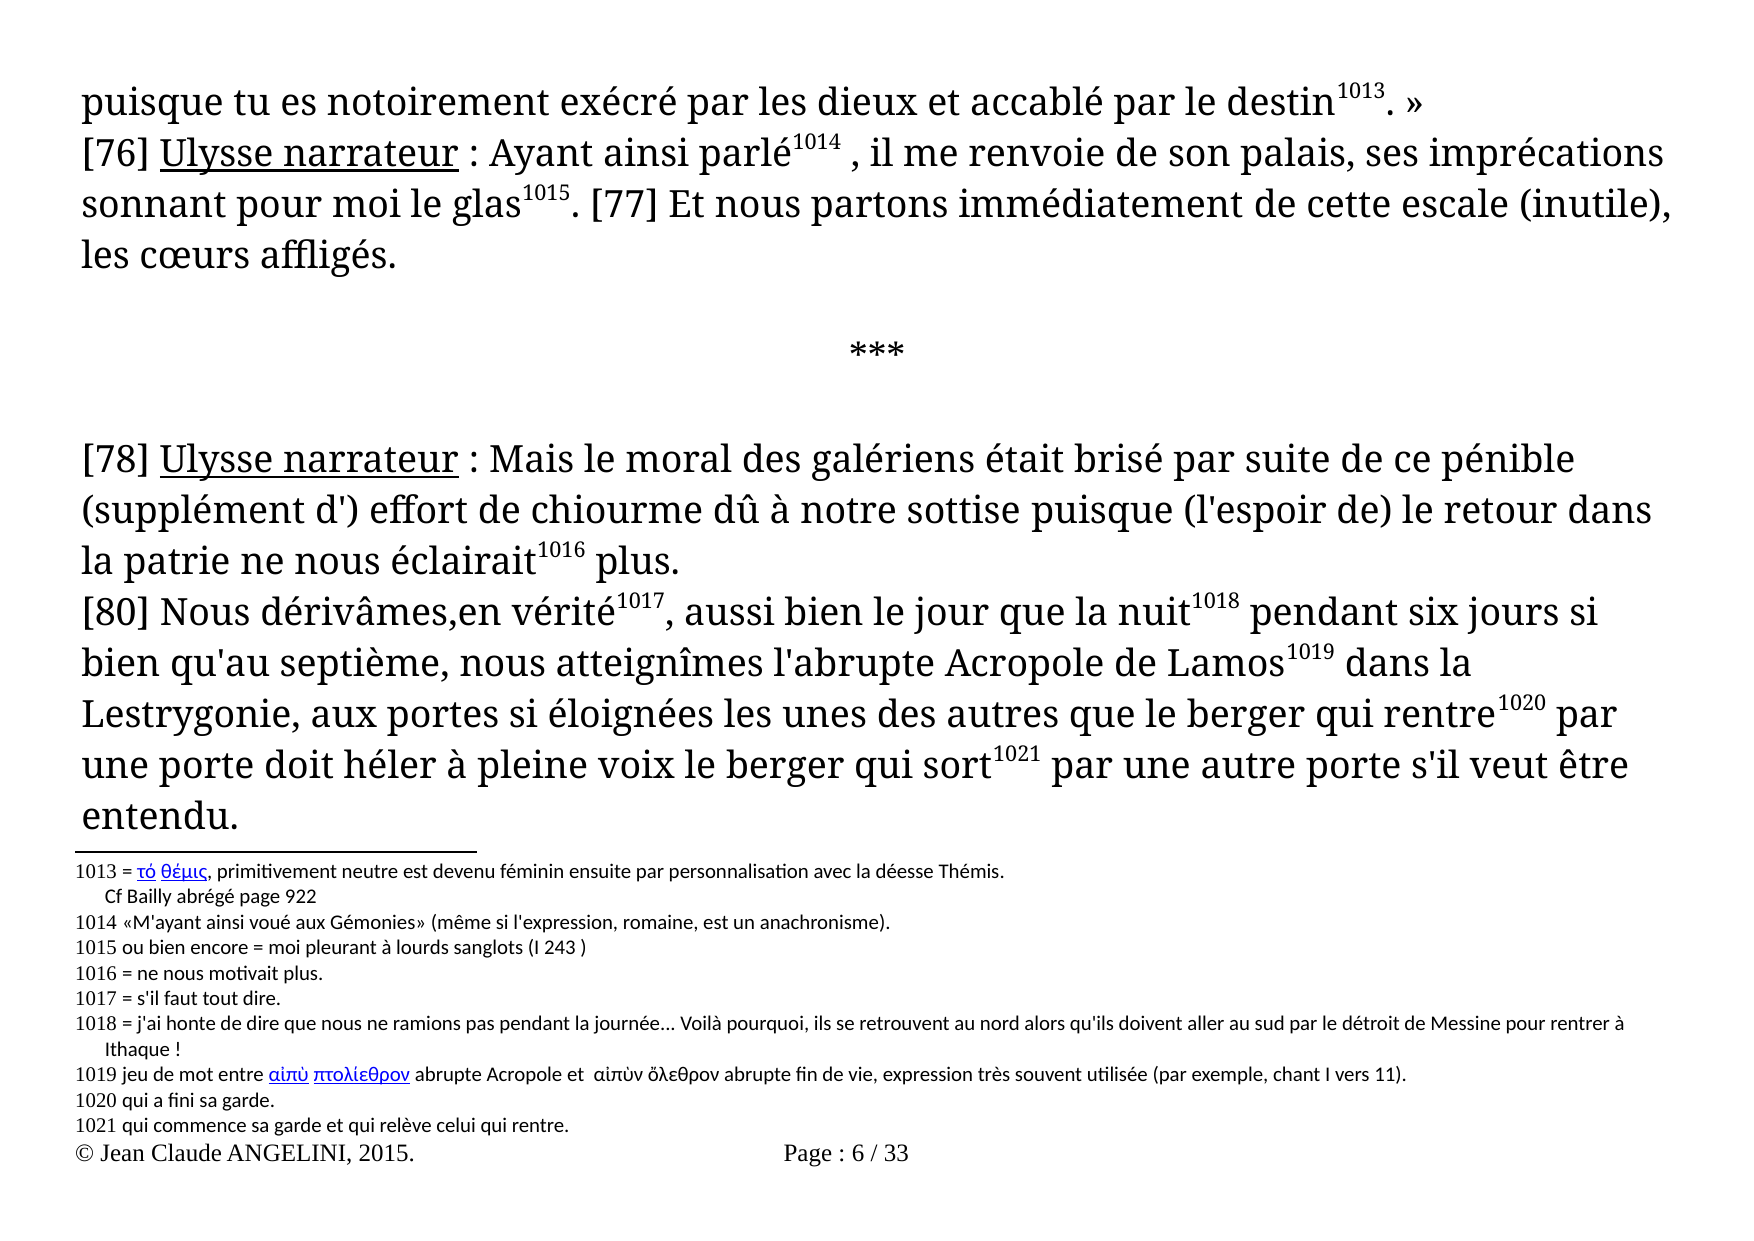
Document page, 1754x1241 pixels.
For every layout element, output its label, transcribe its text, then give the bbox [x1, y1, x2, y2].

text *** [81, 330, 1673, 381]
text ou bien encore = moi pleurant à lourds sanglots (I 243 ) [75, 934, 1679, 960]
text [80] Nous dérivâmes,en vérité, aussi bien le jour que la nuit pendant six jours si bien qu'au septième, nous atteignîmes l'abrupte Acropole de Lamos dans la Lestrygonie, aux portes si éloignées les unes des autres que le berger qui rentre par une porte doit héler à pleine voix le berger qui sort par une autre porte s'il veut être entendu. [81, 585, 1673, 841]
text = j'ai honte de dire que nous ne ramions pas pendant la journée... Voilà pourquoi, ils se retrouvent au nord alors qu'ils doivent aller au sud par le détroit de Messine pour rentrer à Ithaque ! [75, 1011, 1679, 1061]
text qui commence sa garde et qui relève celui qui rentre. [75, 1112, 1679, 1138]
text [78] Ulysse narrateur : Mais le moral des galériens était brisé par suite de ce pénible (supplément d') effort de chiourme dû à notre sottise puisque (l'espoir de) le retour dans la patrie ne nous éclairait plus. [81, 432, 1673, 585]
text = s'il faut tout dire. [75, 985, 1679, 1011]
text puisque tu es notoirement exécré par les dieux et accablé par le destin. » [81, 75, 1673, 126]
text jeu de mot entre αἰπὺ πτολίεθρον abrupte Acropole et αἰπὺν ὄλεθρον abrupte fin de vie, expression très souvent utilisée (par exemple, chant I vers 11). [75, 1061, 1679, 1087]
text qui a fini sa garde. [75, 1087, 1679, 1112]
text = ne nous motivait plus. [75, 960, 1679, 985]
text [76] Ulysse narrateur : Ayant ainsi parlé , il me renvoie de son palais, ses imprécations sonnant pour moi le glas. [77] Et nous partons immédiatement de cette escale (inutile), les cœurs affligés. [81, 126, 1673, 279]
text «M'ayant ainsi voué aux Gémonies» (même si l'expression, romaine, est un anachronisme). [75, 909, 1679, 934]
text = τό θέμις, primitivement neutre est devenu féminin ensuite par personnalisation avec la déesse Thémis. Cf Bailly abrégé page 922 [75, 858, 1679, 909]
